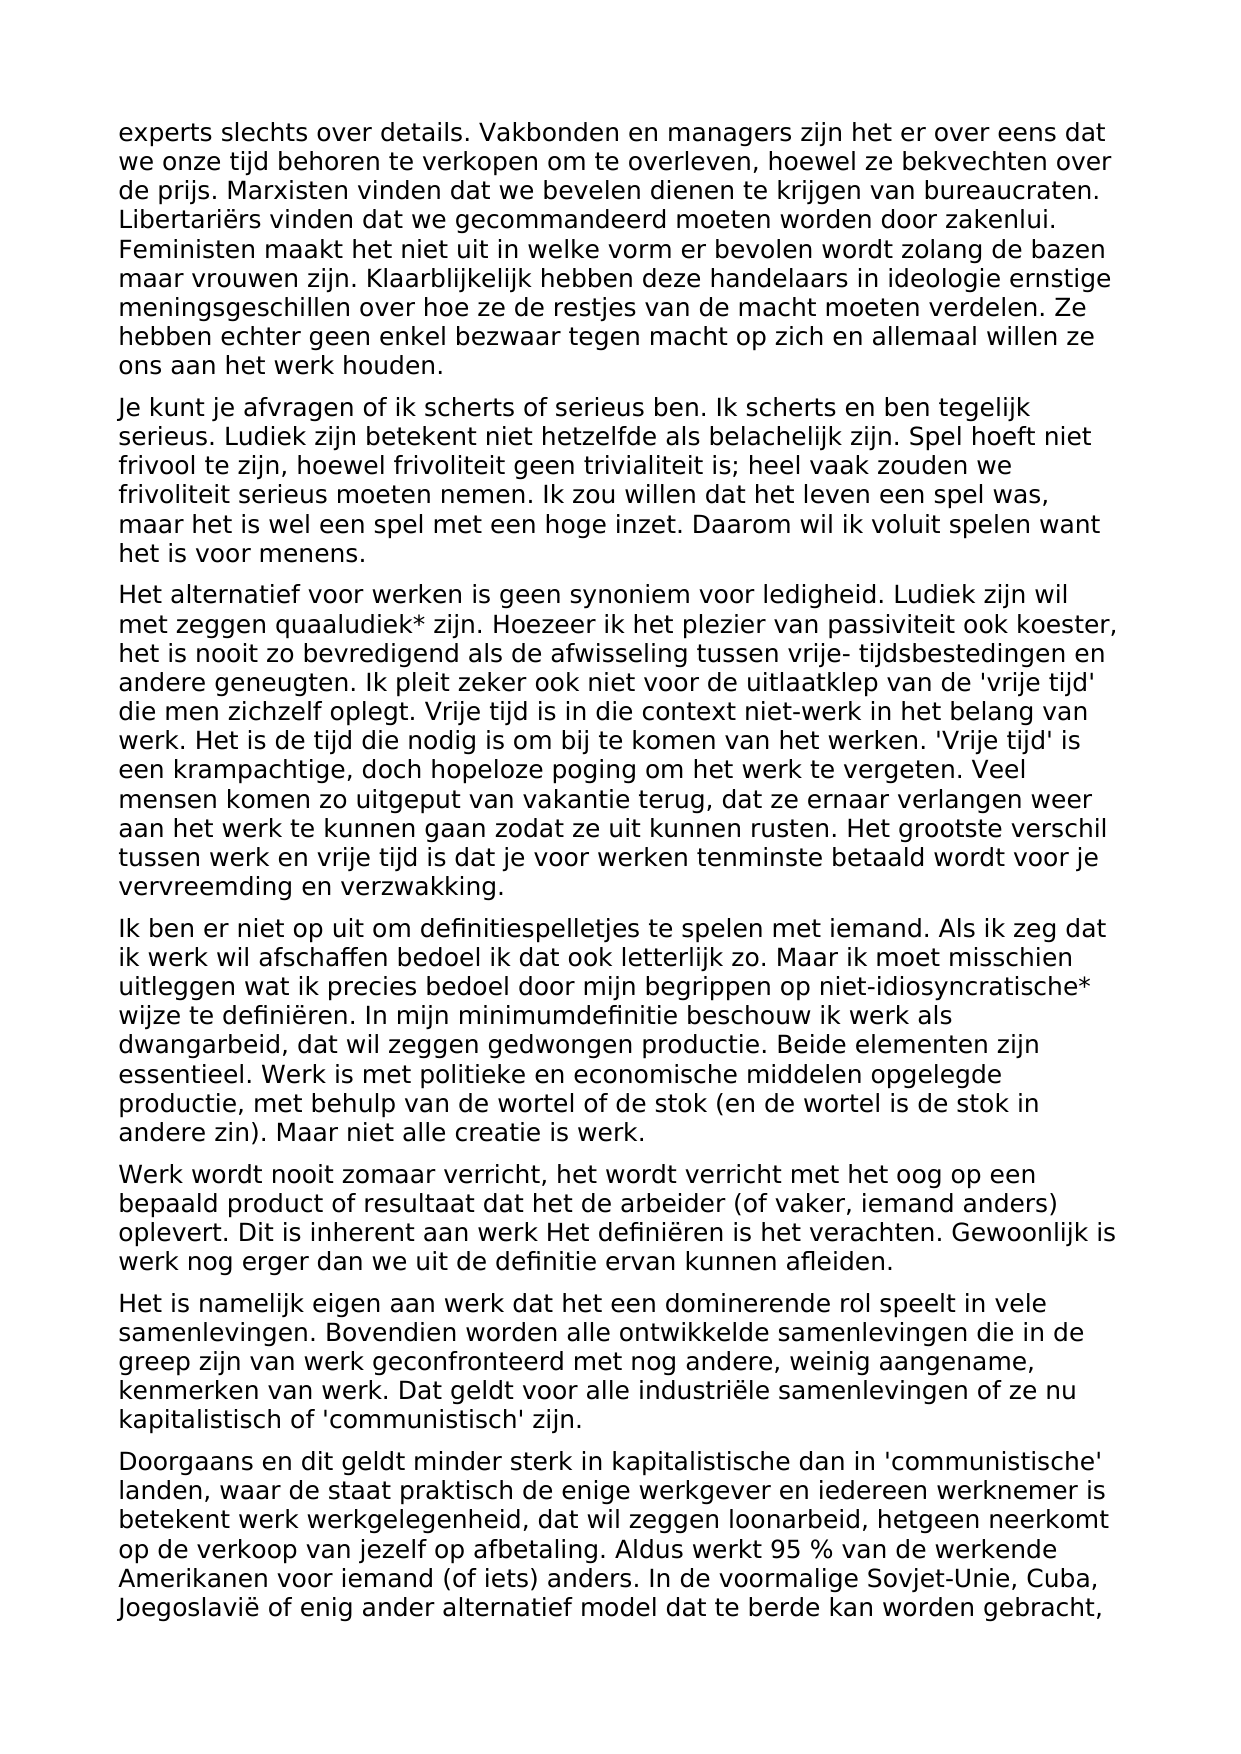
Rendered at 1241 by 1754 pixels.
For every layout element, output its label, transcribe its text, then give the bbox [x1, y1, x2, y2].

text Je kunt je afvragen of ik scherts of serieus ben. Ik scherts en ben tegelijk serieus. Ludiek zijn betekent niet hetzelfde als belachelijk zijn. Spel hoeft niet frivool te zijn, hoewel frivoliteit geen trivialiteit is; heel vaak zouden we frivoliteit serieus moeten nemen. Ik zou willen dat het leven een spel was, maar het is wel een spel met een hoge inzet. Daarom wil ik voluit spelen want het is voor menens. [118, 393, 1122, 568]
text experts slechts over details. Vakbonden en managers zijn het er over eens dat we onze tijd behoren te verkopen om te overleven, hoewel ze bekvechten over de prijs. Marxisten vinden dat we bevelen dienen te krijgen van bureaucraten. Libertariërs vinden dat we gecommandeerd moeten worden door zakenlui. Feministen maakt het niet uit in welke vorm er bevolen wordt zolang de bazen maar vrouwen zijn. Klaarblijkelijk hebben deze handelaars in ideologie ernstige meningsgeschillen over hoe ze de restjes van de macht moeten verdelen. Ze hebben echter geen enkel bezwaar tegen macht op zich en allemaal willen ze ons aan het werk houden. [118, 118, 1122, 381]
text Het alternatief voor werken is geen synoniem voor ledigheid. Ludiek zijn wil met zeggen quaaludiek* zijn. Hoezeer ik het plezier van passiviteit ook koester, het is nooit zo bevredigend als de afwisseling tussen vrije- tijdsbestedingen en andere geneugten. Ik pleit zeker ook niet voor de uitlaatklep van de 'vrije tijd' die men zichzelf oplegt. Vrije tijd is in die context niet-werk in het belang van werk. Het is de tijd die nodig is om bij te komen van het werken. 'Vrije tijd' is een krampachtige, doch hopeloze poging om het werk te vergeten. Veel mensen komen zo uitgeput van vakantie terug, dat ze ernaar verlangen weer aan het werk te kunnen gaan zodat ze uit kunnen rusten. Het grootste verschil tussen werk en vrije tijd is dat je voor werken tenminste betaald wordt voor je vervreemding en verzwakking. [118, 581, 1122, 901]
text Werk wordt nooit zomaar verricht, het wordt verricht met het oog op een bepaald product of resultaat dat het de arbeider (of vaker, iemand anders) oplevert. Dit is inherent aan werk Het definiëren is het verachten. Gewoonlijk is werk nog erger dan we uit de definitie ervan kunnen afleiden. [118, 1160, 1122, 1276]
text Ik ben er niet op uit om definitiespelletjes te spelen met iemand. Als ik zeg dat ik werk wil afschaffen bedoel ik dat ook letterlijk zo. Maar ik moet misschien uitleggen wat ik precies bedoel door mijn begrippen op niet-idiosyncratische* wijze te definiëren. In mijn minimumdefinitie beschouw ik werk als dwangarbeid, dat wil zeggen gedwongen productie. Beide elementen zijn essentieel. Werk is met politieke en economische middelen opgelegde productie, met behulp van de wortel of de stok (en de wortel is de stok in andere zin). Maar niet alle creatie is werk. [118, 914, 1122, 1147]
text Het is namelijk eigen aan werk dat het een dominerende rol speelt in vele samenlevingen. Bovendien worden alle ontwikkelde samenlevingen die in de greep zijn van werk geconfronteerd met nog andere, weinig aangename, kenmerken van werk. Dat geldt voor alle industriële samenlevingen of ze nu kapitalistisch of 'communistisch' zijn. [118, 1289, 1122, 1435]
text Doorgaans en dit geldt minder sterk in kapitalistische dan in 'communistische' landen, waar de staat praktisch de enige werkgever en iedereen werknemer is betekent werk werkgelegenheid, dat wil zeggen loonarbeid, hetgeen neerkomt op de verkoop van jezelf op afbetaling. Aldus werkt 95 % van de werkende Amerikanen voor iemand (of iets) anders. In de voormalige Sovjet-Unie, Cuba, Joegoslavië of enig ander alternatief model dat te berde kan worden gebracht, [118, 1447, 1122, 1622]
